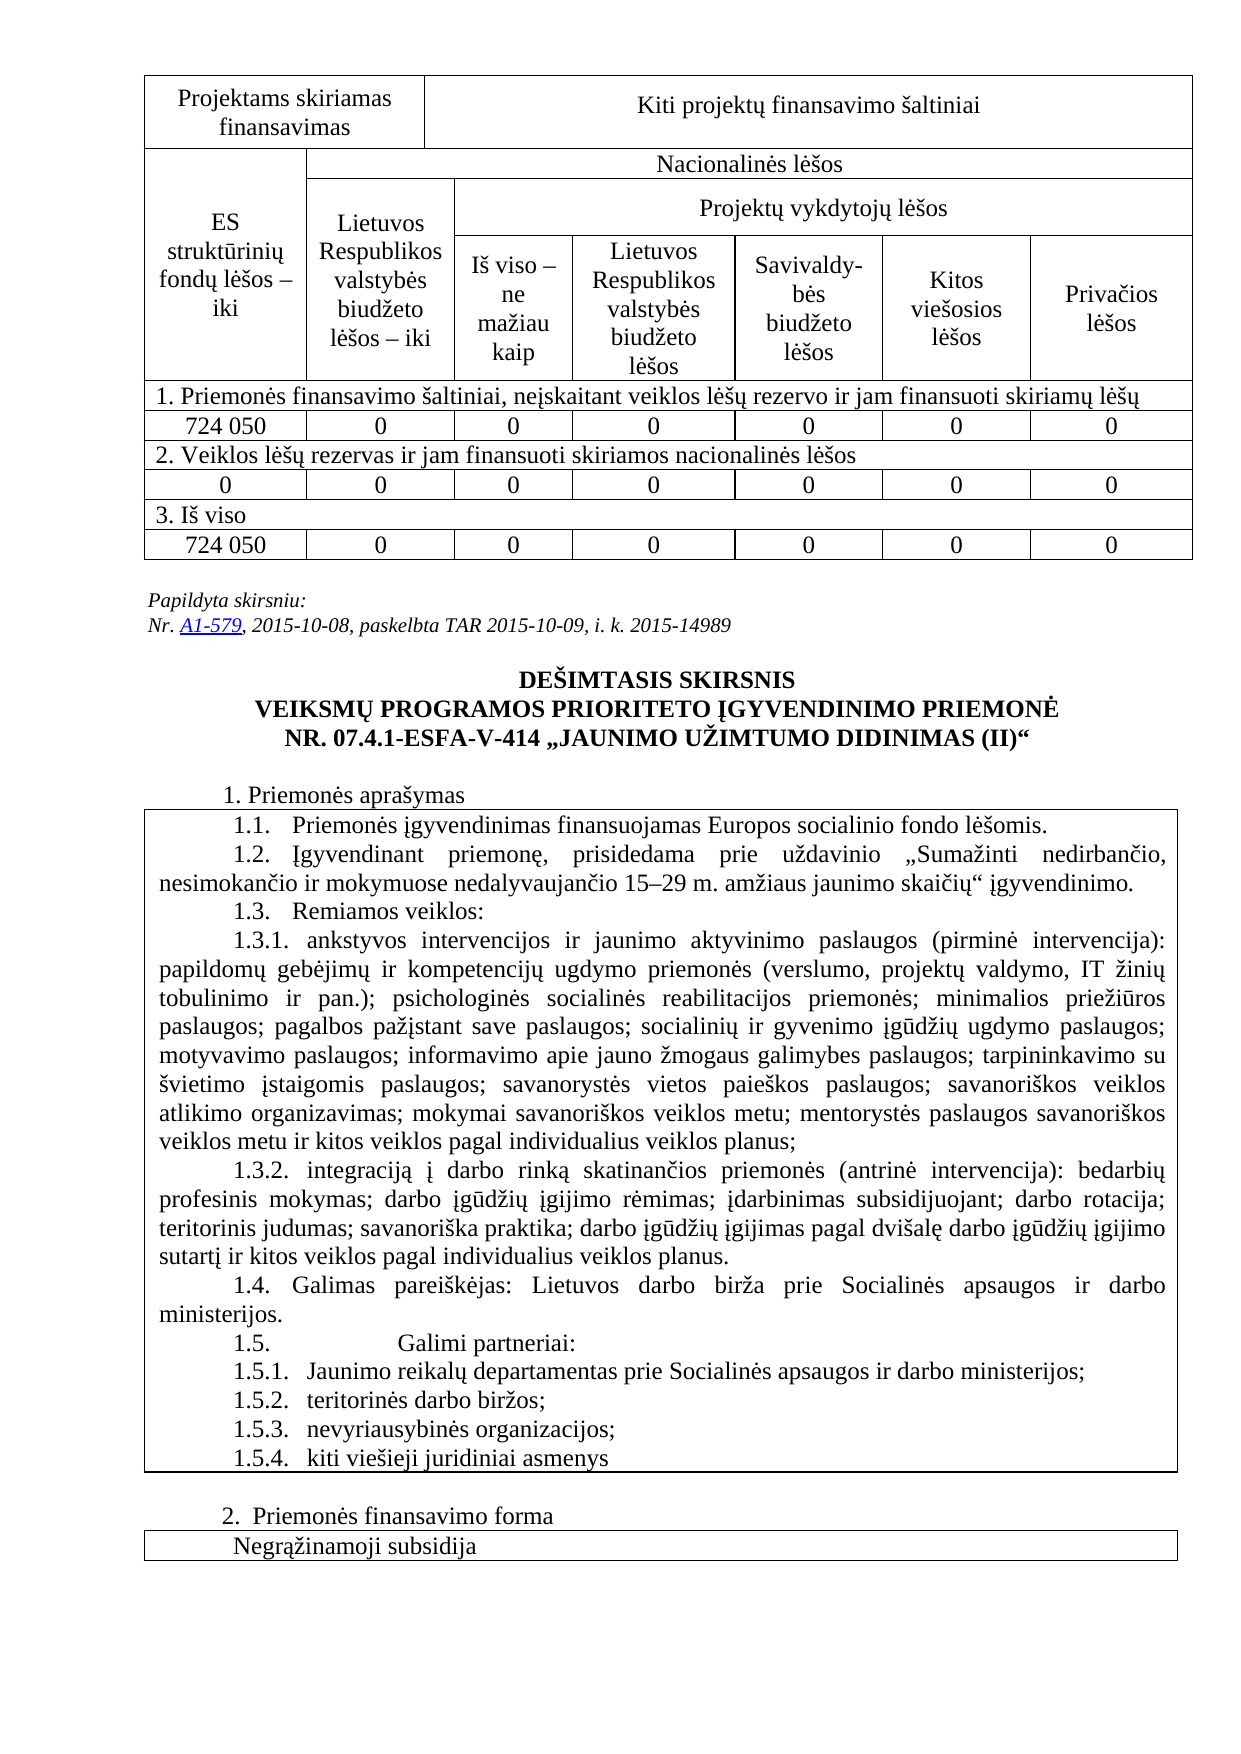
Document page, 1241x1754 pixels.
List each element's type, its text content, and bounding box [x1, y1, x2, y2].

table_cell 0 [736, 530, 882, 559]
table_cell 0 [883, 470, 1030, 499]
table_cell 0 [455, 530, 572, 559]
table_cell 0 [883, 530, 1030, 559]
text DEŠIMTASIS SKIRSNIS [148, 665, 1167, 694]
text VEIKSMŲ PROGRAMOS PRIORITETO ĮGYVENDINIMO PRIEMONĖ NR. 07.4.1-ESFA-V-414 „JAUNIMO UŽIMTUMO DIDINIMAS (II)“ [148, 694, 1167, 752]
table_header 1.1. Priemonės įgyvendinimas finansuojamas Europos socialinio fondo lėšomis. 1.2. Įgyvendinant priemonę, prisidedama prie uždavinio „Sumažinti nedirbančio, nesimokančio ir mokymuose nedalyvaujančio 15–29 m. amžiaus jaunimo skaičių“ įgyvendinimo. 1.3. Remiamos veiklos: 1.3.1. ankstyvos intervencijos ir jaunimo aktyvinimo paslaugos (pirminė intervencija): papildomų gebėjimų ir kompetencijų ugdymo priemonės (verslumo, projektų valdymo, IT žinių tobulinimo ir pan.); psichologinės socialinės reabilitacijos priemonės; minimalios priežiūros paslaugos; pagalbos pažįstant save paslaugos; socialinių ir gyvenimo įgūdžių ugdymo paslaugos; motyvavimo paslaugos; informavimo apie jauno žmogaus galimybes paslaugos; tarpininkavimo su švietimo įstaigomis paslaugos; savanorystės vietos paieškos paslaugos; savanoriškos veiklos atlikimo organizavimas; mokymai savanoriškos veiklos metu; mentorystės paslaugos savanoriškos veiklos metu ir kitos veiklos pagal individualius veiklos planus; 1.3.2. integraciją į darbo rinką skatinančios priemonės (antrinė intervencija): bedarbių profesinis mokymas; darbo įgūdžių įgijimo rėmimas; įdarbinimas subsidijuojant; darbo rotacija; teritorinis judumas; savanoriška praktika; darbo įgūdžių įgijimas pagal dvišalę darbo įgūdžių įgijimo sutartį ir kitos veiklos pagal individualius veiklos planus. 1.4. Galimas pareiškėjas: Lietuvos darbo birža prie Socialinės apsaugos ir darbo ministerijos. 1.5. Galimi partneriai: 1.5.1. Jaunimo reikalų departamentas prie Socialinės apsaugos ir darbo ministerijos; 1.5.2. teritorinės darbo biržos; 1.5.3. nevyriausybinės organizacijos; 1.5.4. kiti viešieji juridiniai asmenys [145, 810, 1177, 1471]
table_cell 0 [736, 411, 882, 439]
table_cell 0 [1031, 411, 1192, 439]
table_cell ES struktūrinių fondų lėšos – iki [145, 149, 306, 380]
table_header Negrąžinamoji subsidija [145, 1531, 1177, 1560]
table_cell 0 [455, 470, 572, 499]
text Nr. A1-579, 2015-10-08, paskelbta TAR 2015-10-09, i. k. 2015-14989 [148, 612, 1167, 637]
table_cell Lietuvos Respublikos valstybės biudžeto lėšos – iki [307, 179, 454, 380]
table_cell Iš viso – ne mažiau kaip [455, 236, 572, 380]
table_cell Kitos viešosios lėšos [883, 236, 1030, 380]
table_cell 0 [573, 530, 734, 559]
table_cell 0 [307, 530, 454, 559]
table_cell Nacionalinės lėšos [307, 149, 1192, 178]
table_cell Savivaldy-bės biudžeto lėšos [736, 236, 882, 380]
table_cell Privačios lėšos [1031, 236, 1192, 380]
table_cell 724 050 [145, 530, 306, 559]
table_cell 0 [307, 470, 454, 499]
table_cell 1. Priemonės finansavimo šaltiniai, neįskaitant veiklos lėšų rezervo ir jam finansuoti skiriamų lėšų [145, 381, 1192, 410]
table_cell 0 [455, 411, 572, 439]
table_cell 0 [1031, 470, 1192, 499]
table_cell 0 [145, 470, 306, 499]
text Papildyta skirsniu: [148, 588, 1167, 612]
table_cell Lietuvos Respublikos valstybės biudžeto lėšos [573, 236, 734, 380]
table_cell 3. Iš viso [145, 500, 1192, 529]
text 2. Priemonės finansavimo forma [222, 1501, 1167, 1530]
table_cell 0 [1031, 530, 1192, 559]
table_cell 2. Veiklos lėšų rezervas ir jam finansuoti skiriamos nacionalinės lėšos [145, 441, 1192, 469]
table_cell 0 [307, 411, 454, 439]
table_cell 0 [573, 470, 734, 499]
table_header Kiti projektų finansavimo šaltiniai [425, 76, 1192, 148]
table_cell 0 [573, 411, 734, 439]
table_cell 0 [883, 411, 1030, 439]
table_cell 0 [736, 470, 882, 499]
table_header Projektams skiriamas finansavimas [145, 76, 424, 148]
text 1. Priemonės aprašymas [148, 780, 1167, 809]
table_cell 724 050 [145, 411, 306, 439]
table_cell Projektų vykdytojų lėšos [455, 179, 1192, 235]
